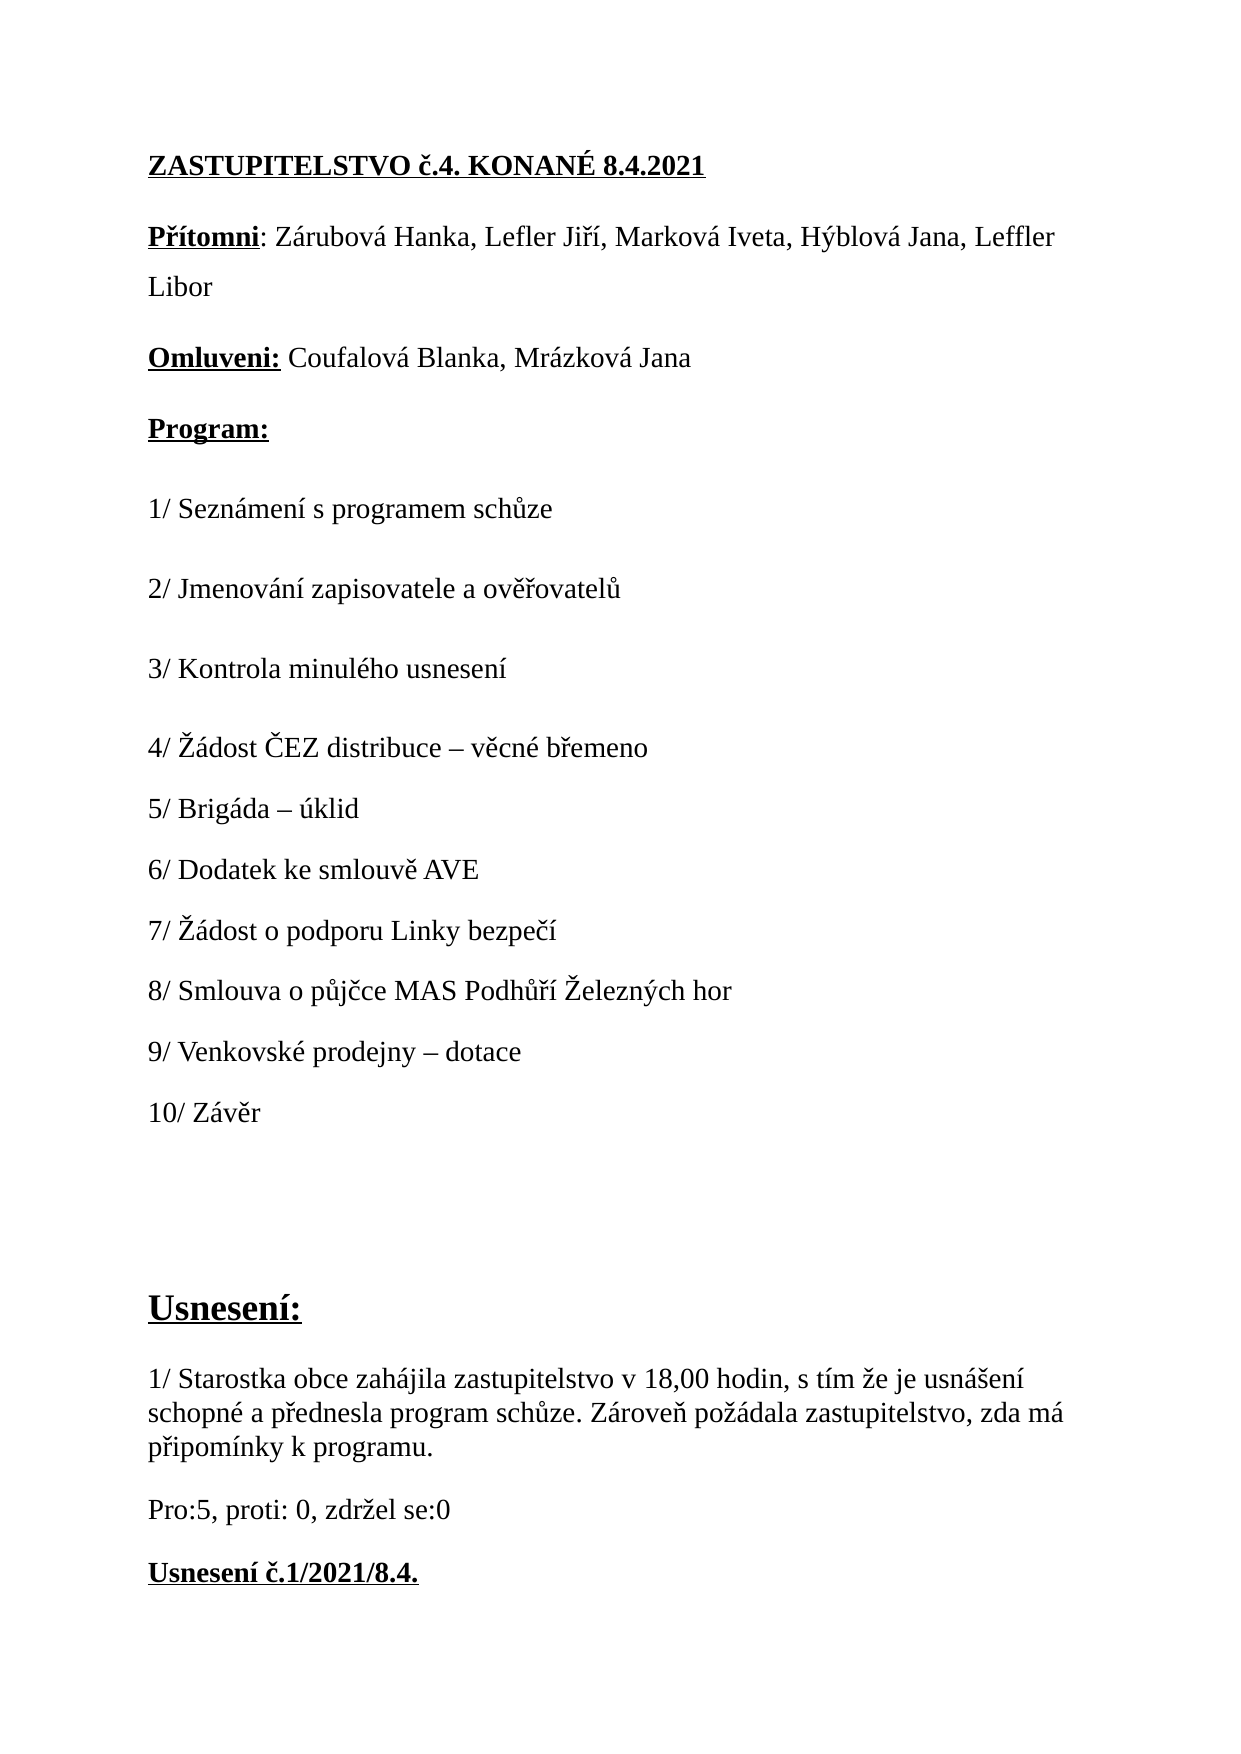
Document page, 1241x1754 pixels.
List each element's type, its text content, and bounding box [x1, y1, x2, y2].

text Usnesení: [148, 1285, 1093, 1328]
text 2/ Jmenování zapisovatele a ověřovatelů [148, 571, 1093, 604]
text Omluveni: Coufalová Blanka, Mrázková Jana [148, 340, 1093, 374]
text 3/ Kontrola minulého usnesení [148, 651, 1093, 684]
text 1/ Seznámení s programem schůze [148, 491, 1093, 525]
text Přítomni: Zárubová Hanka, Lefler Jiří, Marková Iveta, Hýblová Jana, Leffler Libor [148, 219, 1093, 303]
text 7/ Žádost o podporu Linky bezpečí [148, 913, 1093, 946]
text 5/ Brigáda – úklid [148, 791, 1093, 825]
text 1/ Starostka obce zahájila zastupitelstvo v 18,00 hodin, s tím že je usnášení schopné a přednesla program schůze. Zároveň požádala zastupitelstvo, zda má připomínky k programu. [148, 1362, 1093, 1462]
text Program: [148, 411, 1093, 445]
text 8/ Smlouva o půjčce MAS Podhůří Železných hor [148, 973, 1093, 1007]
text 9/ Venkovské prodejny – dotace [148, 1034, 1093, 1068]
text ZASTUPITELSTVO č.4. KONANÉ 8.4.2021 [148, 148, 1093, 181]
text 6/ Dodatek ke smlouvě AVE [148, 852, 1093, 886]
text 4/ Žádost ČEZ distribuce – věcné břemeno [148, 731, 1093, 764]
text 10/ Závěr [148, 1095, 1093, 1128]
text Usnesení č.1/2021/8.4. [148, 1555, 1093, 1588]
text Pro:5, proti: 0, zdržel se:0 [148, 1492, 1093, 1525]
